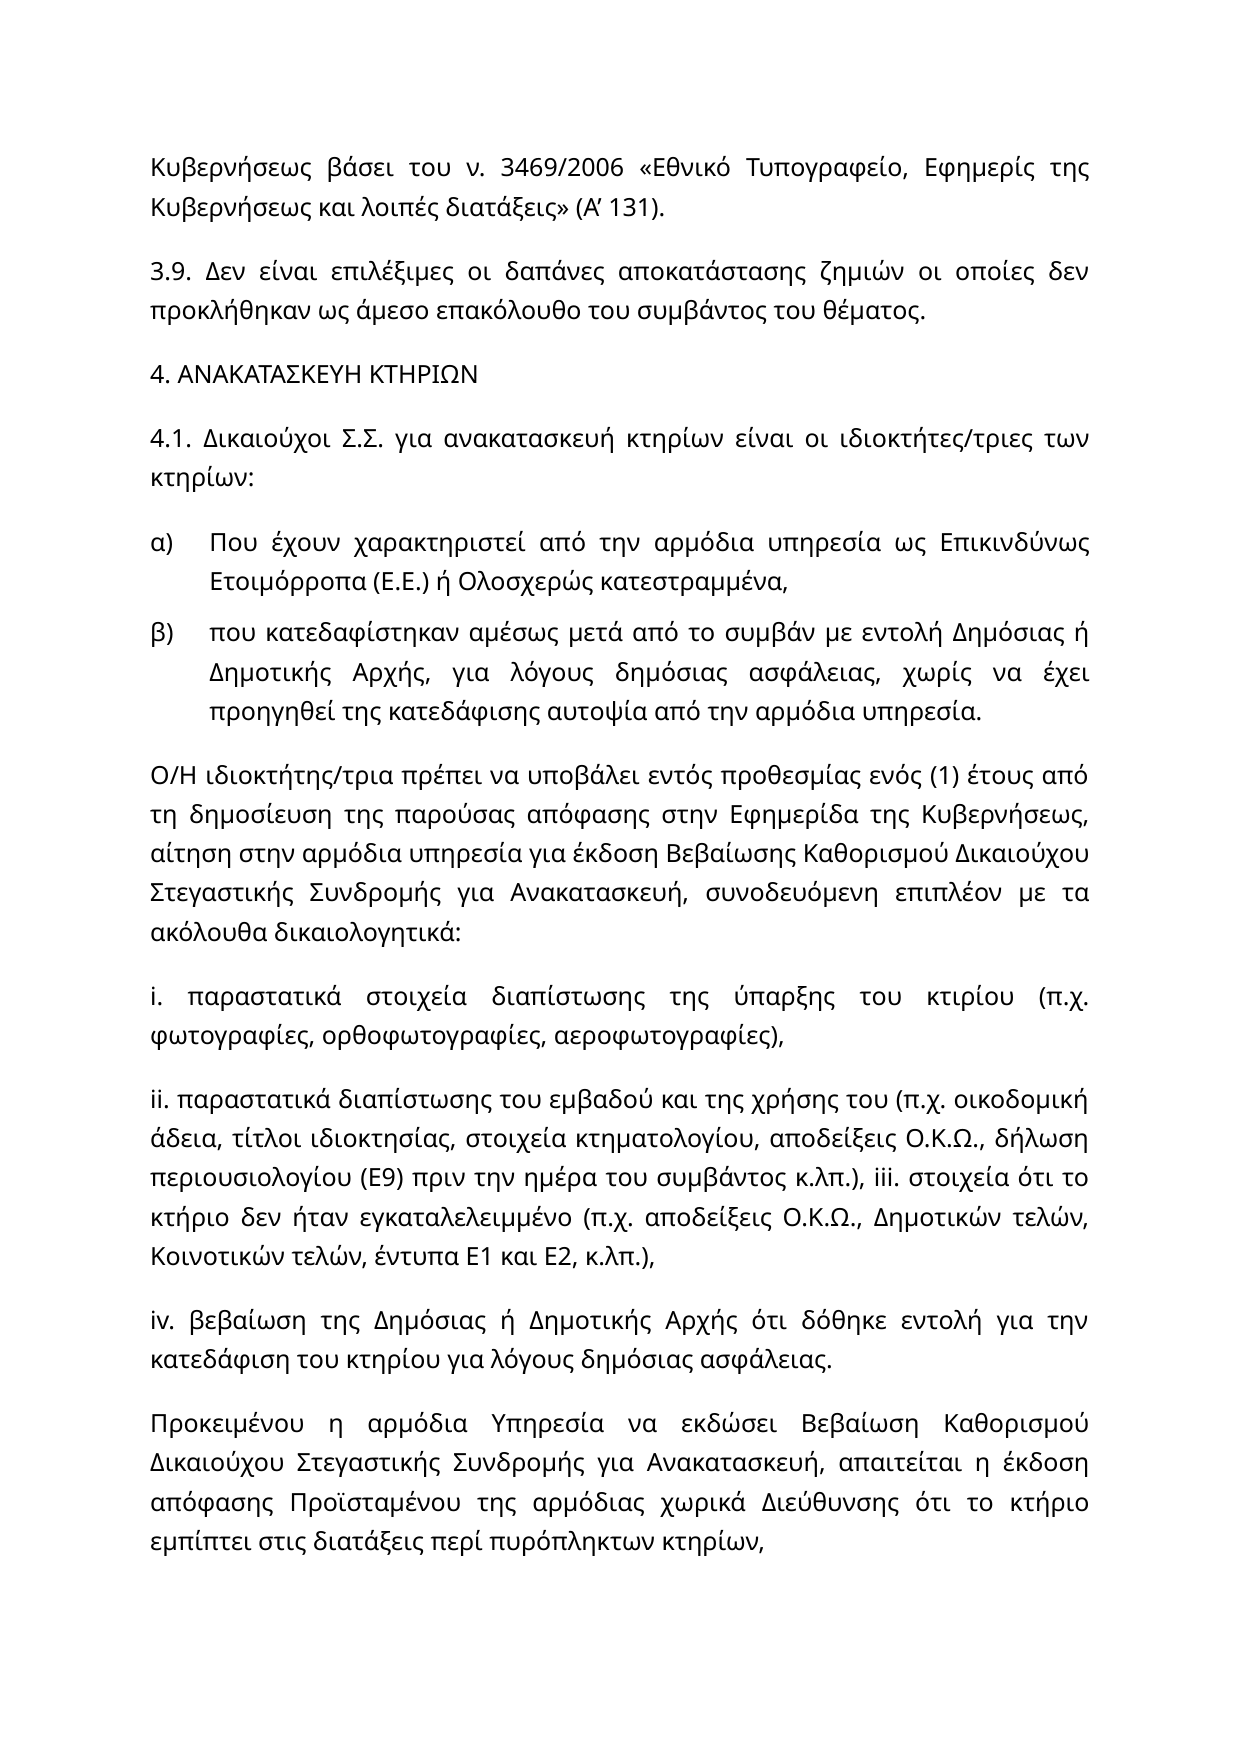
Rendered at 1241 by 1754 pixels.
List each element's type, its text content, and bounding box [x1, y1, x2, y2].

list β) που κατεδαφίστηκαν αμέσως μετά από το συμβάν με εντολή Δημόσιας ή Δημοτικής Αρχής, για λόγους δημόσιας ασφάλειας, χωρίς να έχει προηγηθεί της κατεδάφισης αυτοψία από την αρμόδια υπηρεσία. [150, 615, 1090, 727]
text i. παραστατικά στοιχεία διαπίστωσης της ύπαρξης του κτιρίου (π.χ. φωτογραφίες, ορθοφωτογραφίες, αεροφωτογραφίες), [150, 978, 1090, 1052]
text Προκειμένου η αρμόδια Υπηρεσία να εκδώσει Βεβαίωση Καθορισμού Δικαιούχου Στεγαστικής Συνδρομής για Ανακατασκευή, απαιτείται η έκδοση απόφασης Προϊσταμένου της αρμόδιας χωρικά Διεύθυνσης ότι το κτήριο εμπίπτει στις διατάξεις περί πυρόπληκτων κτηρίων, [150, 1406, 1090, 1557]
text ii. παραστατικά διαπίστωσης του εμβαδού και της χρήσης του (π.χ. οικοδομική άδεια, τίτλοι ιδιοκτησίας, στοιχεία κτηματολογίου, αποδείξεις Ο.Κ.Ω., δήλωση περιουσιολογίου (Ε9) πριν την ημέρα του συμβάντος κ.λπ.), iii. στοιχεία ότι το κτήριο δεν ήταν εγκαταλελειμμένο (π.χ. αποδείξεις Ο.Κ.Ω., Δημοτικών τελών, Κοινοτικών τελών, έντυπα Ε1 και Ε2, κ.λπ.), [150, 1082, 1090, 1272]
text O/Η ιδιοκτήτης/τρια πρέπει να υποβάλει εντός προθεσμίας ενός (1) έτους από τη δημοσίευση της παρούσας απόφασης στην Εφημερίδα της Κυβερνήσεως, αίτηση στην αρμόδια υπηρεσία για έκδοση Βεβαίωσης Καθορισμού Δικαιούχου Στεγαστικής Συνδρομής για Ανακατασκευή, συνοδευόμενη επιπλέον με τα ακόλουθα δικαιολογητικά: [150, 757, 1090, 948]
text Κυβερνήσεως βάσει του ν. 3469/2006 «Εθνικό Τυπογραφείο, Εφημερίς της Κυβερνήσεως και λοιπές διατάξεις» (Α’ 131). [150, 150, 1090, 223]
text 4.1. Δικαιούχοι Σ.Σ. για ανακατασκευή κτηρίων είναι οι ιδιοκτήτες/τριες των κτηρίων: [150, 421, 1090, 494]
text iv. βεβαίωση της Δημόσιας ή Δημοτικής Αρχής ότι δόθηκε εντολή για την κατεδάφιση του κτηρίου για λόγους δημόσιας ασφάλειας. [150, 1302, 1090, 1376]
list α) Που έχουν χαρακτηριστεί από την αρμόδια υπηρεσία ως Επικινδύνως Ετοιμόρροπα (Ε.Ε.) ή Ολοσχερώς κατεστραμμένα, [150, 524, 1090, 597]
text 3.9. Δεν είναι επιλέξιμες οι δαπάνες αποκατάστασης ζημιών οι οποίες δεν προκλήθηκαν ως άμεσο επακόλουθο του συμβάντος του θέματος. [150, 253, 1090, 327]
text 4. ΑΝΑΚΑΤΑΣΚΕΥΗ ΚΤΗΡΙΩΝ [150, 357, 1090, 391]
